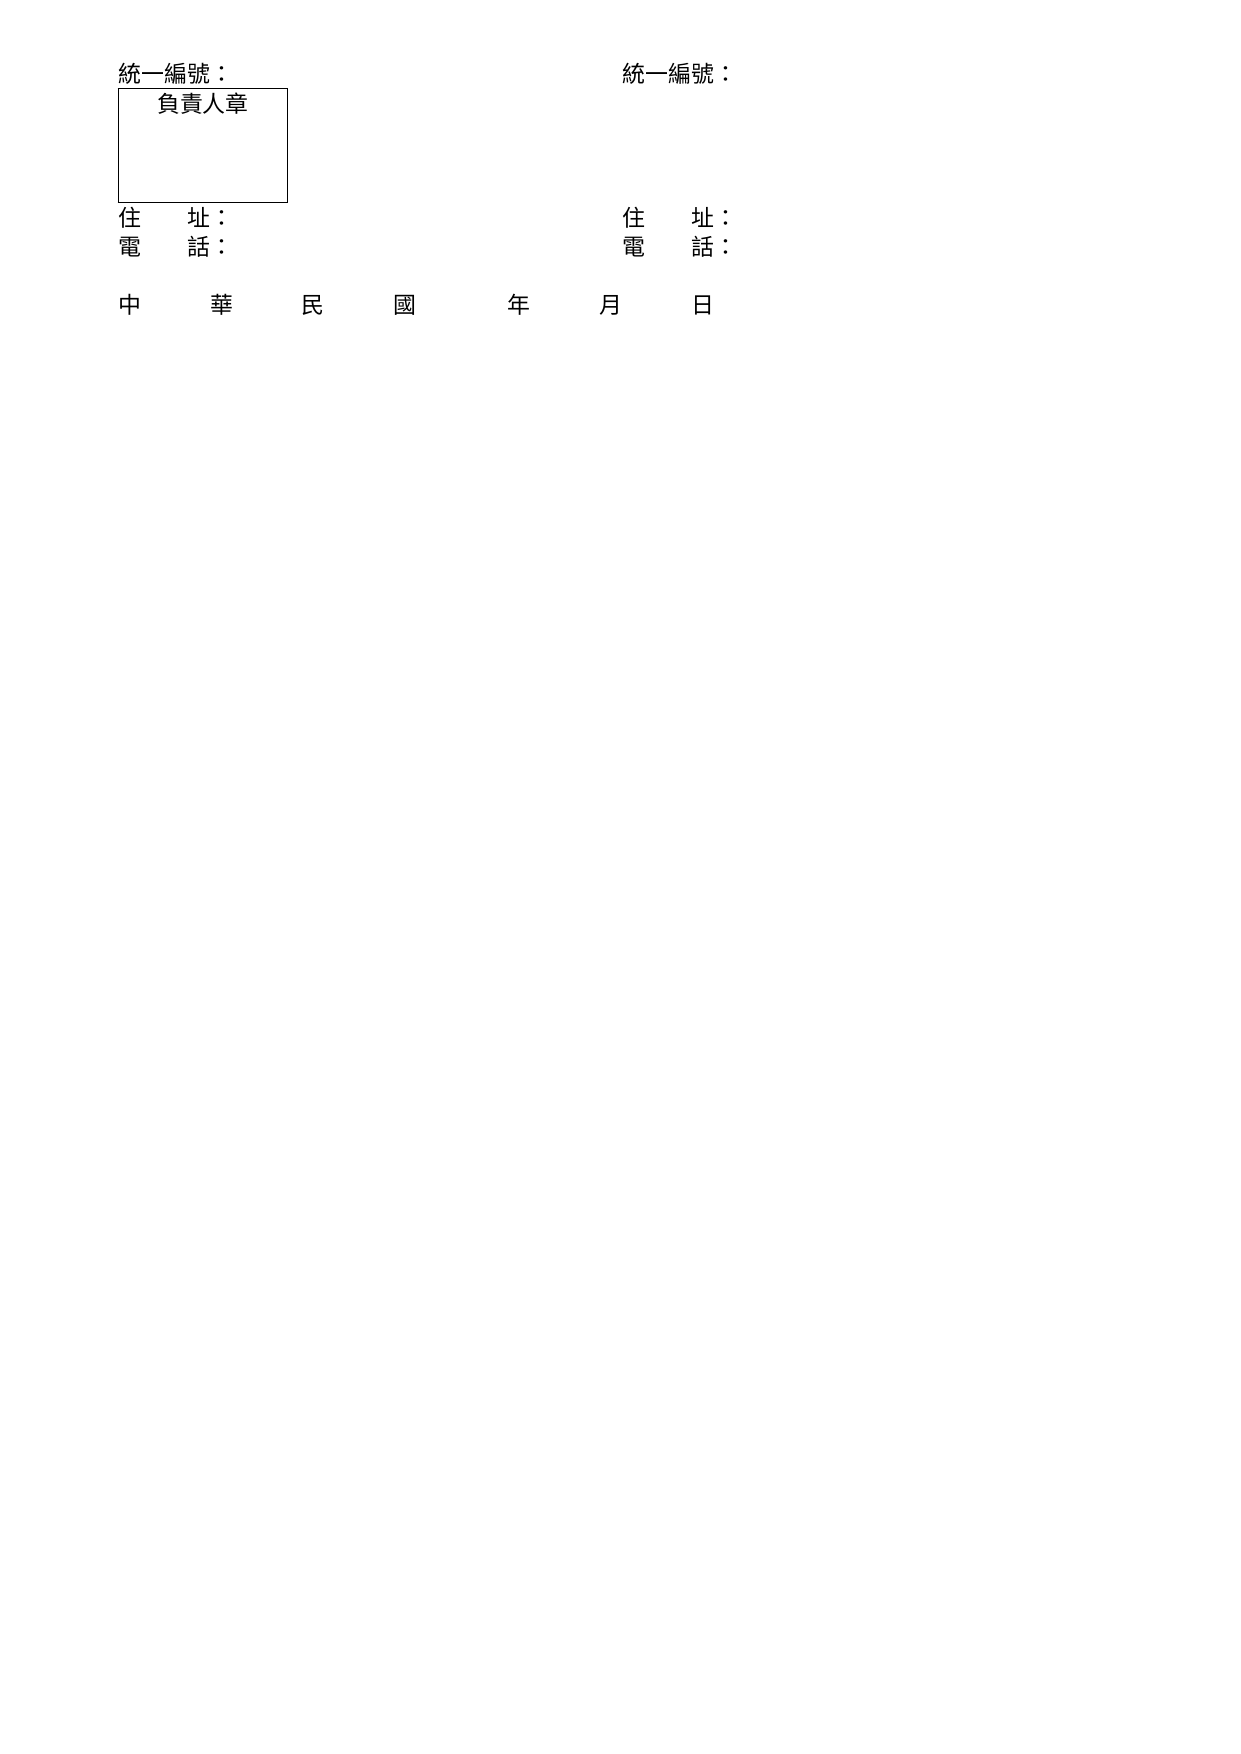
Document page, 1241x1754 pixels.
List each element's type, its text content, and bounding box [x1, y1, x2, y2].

table_header 負責人章 [119, 89, 287, 202]
text 統一編號： 統一編號： [118, 59, 1122, 88]
text 中 華 民 國 年 月 日 [118, 290, 1122, 319]
text 住 址： 住 址： [118, 203, 1122, 232]
text 電 話： 電 話： [118, 232, 1122, 261]
